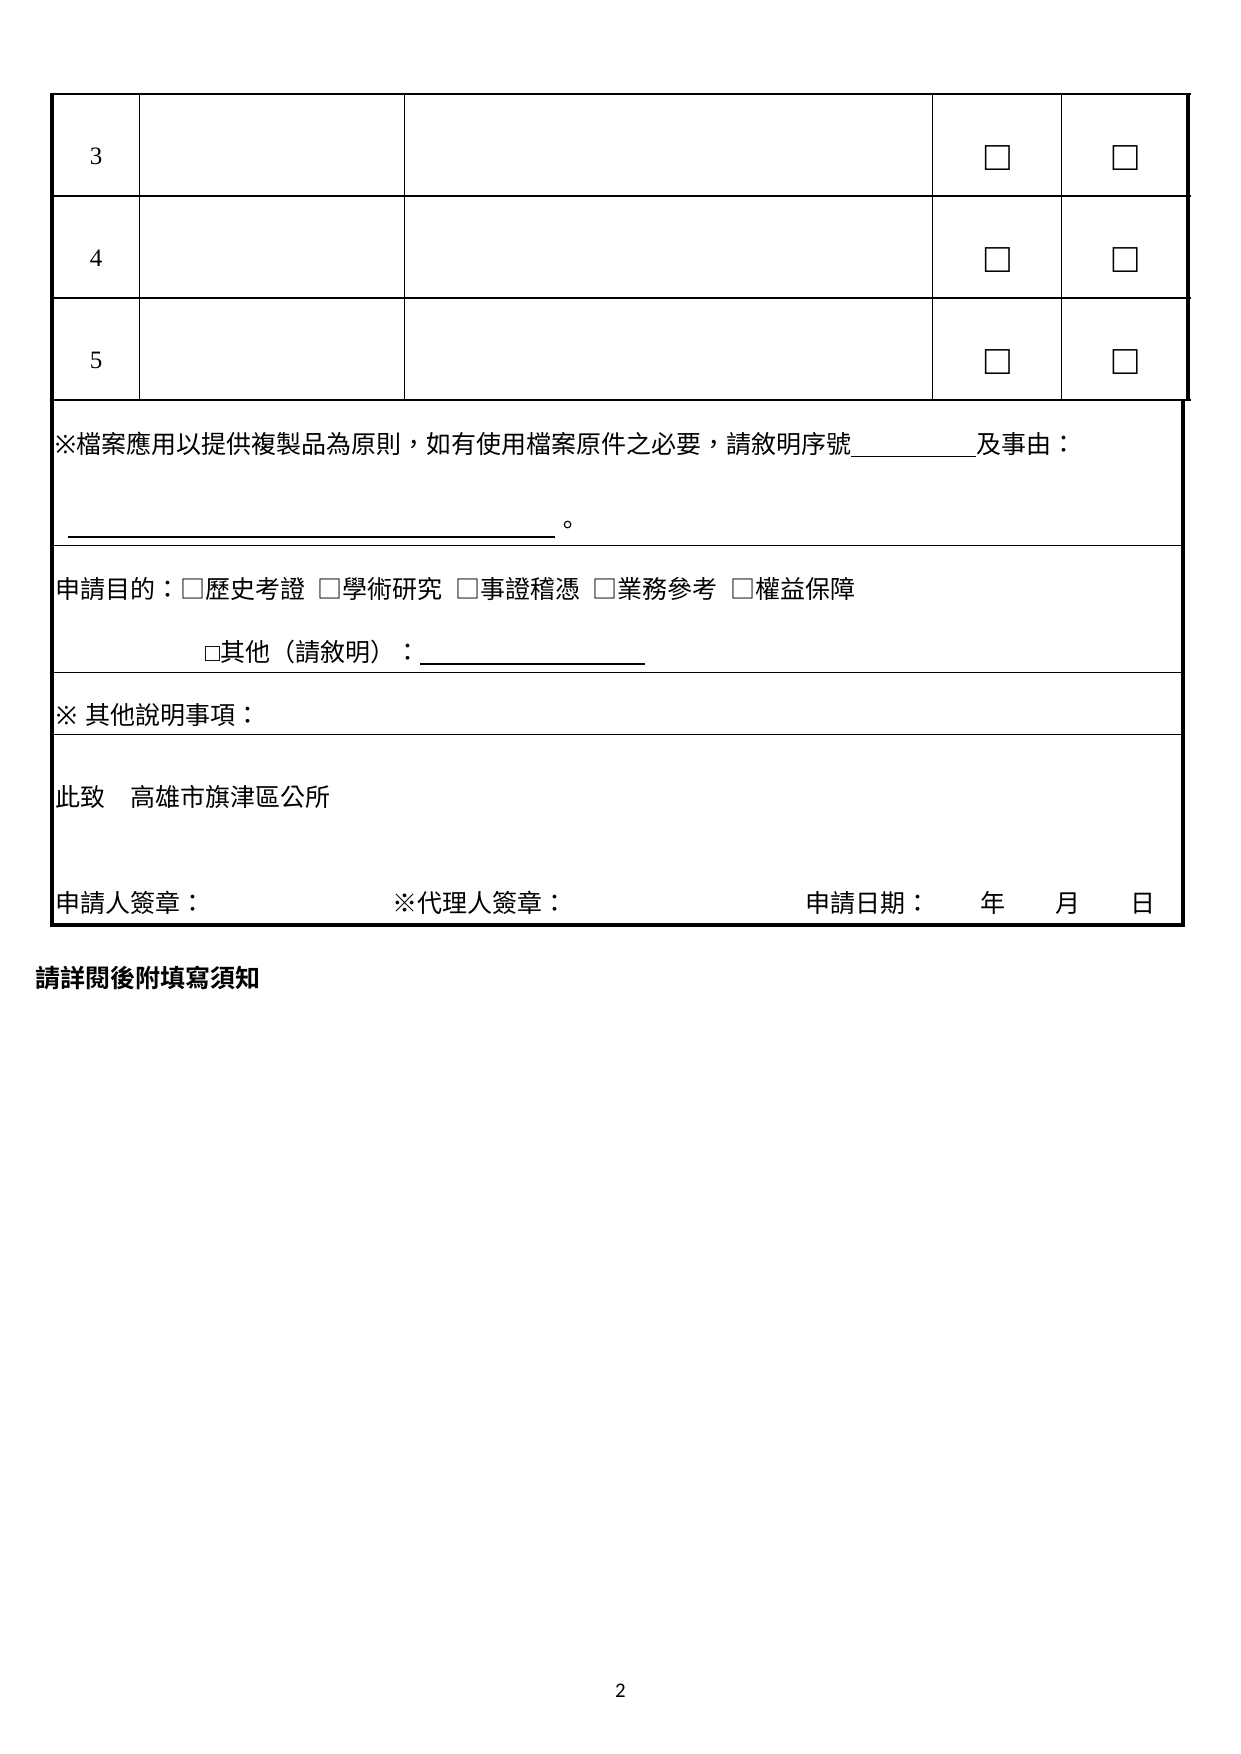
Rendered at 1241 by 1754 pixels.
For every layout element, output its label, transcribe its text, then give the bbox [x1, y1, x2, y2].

table_cell 申請目的：□歷史考證 □學術研究 □事證稽憑 □業務參考 □權益保障 □其他（請敘明）： [54, 546, 1181, 671]
table_cell ※檔案應用以提供複製品為原則，如有使用檔案原件之必要，請敘明序號 及事由： 。 [54, 401, 1181, 545]
table_cell □ [933, 197, 1061, 297]
text 請詳閱後附填寫須知 [36, 934, 1116, 997]
table_cell [140, 197, 404, 297]
table_cell [405, 95, 932, 195]
table_cell 此致 高雄市旗津區公所 申請人簽章： ※代理人簽章： 申請日期： 年 月 日 [54, 735, 1181, 922]
table_cell [140, 95, 404, 195]
table_cell □ [933, 95, 1061, 195]
table_cell □ [1062, 95, 1186, 195]
table_cell 3 [54, 95, 139, 195]
table_cell □ [933, 299, 1061, 399]
table_cell [140, 299, 404, 399]
table_cell [405, 299, 932, 399]
table_cell [405, 197, 932, 297]
table_cell □ [1062, 197, 1186, 297]
table_cell 4 [54, 197, 139, 297]
table_cell 5 [54, 299, 139, 399]
table_cell 其他說明事項： [54, 673, 1181, 734]
table_cell □ [1062, 299, 1186, 399]
